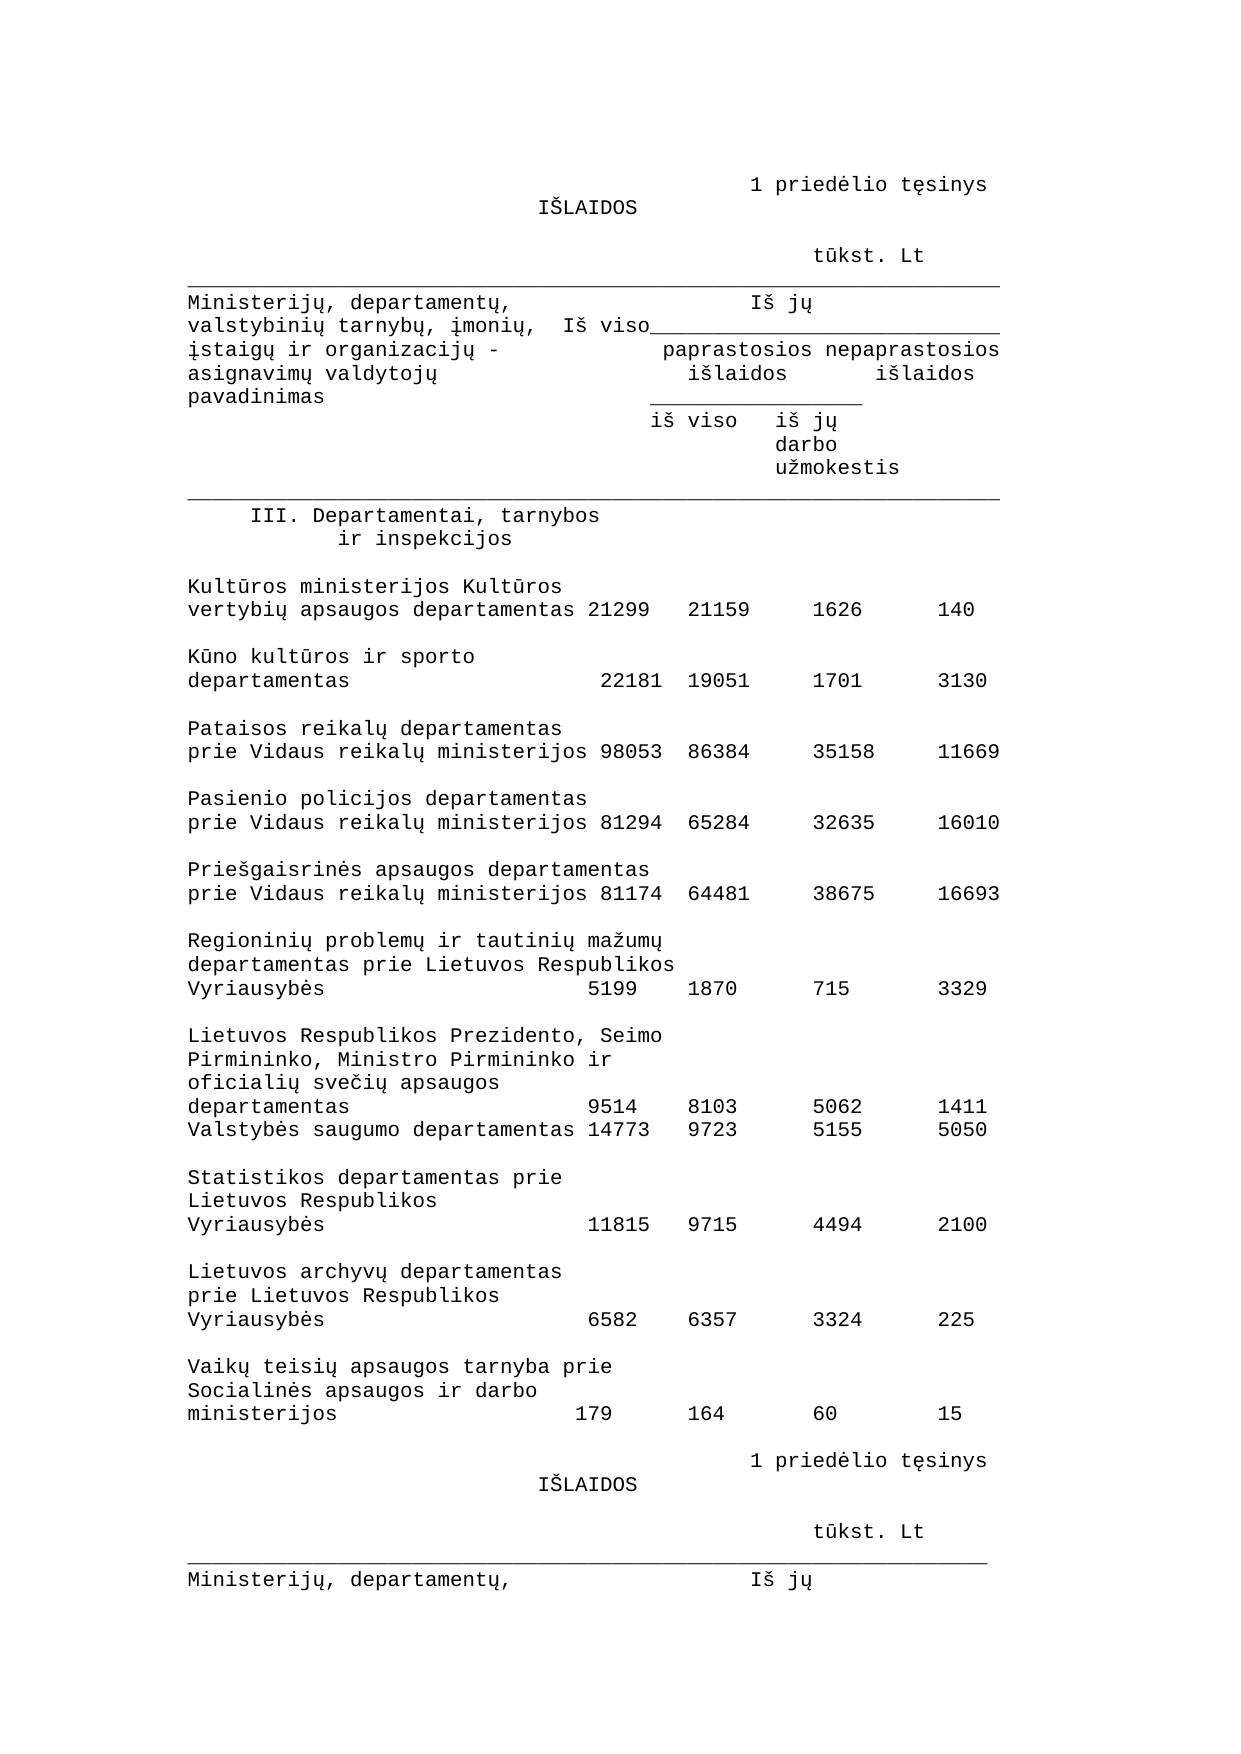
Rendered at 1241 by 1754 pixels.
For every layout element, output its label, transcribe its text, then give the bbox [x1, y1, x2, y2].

text ministerijos 179 164 60 15 [187, 1403, 1053, 1427]
text Statistikos departamentas prie [187, 1167, 1053, 1190]
text ir inspekcijos [187, 528, 1053, 552]
text Valstybės saugumo departamentas 14773 9723 5155 5050 [187, 1119, 1053, 1143]
text Regioninių problemų ir tautinių mažumų [187, 930, 1053, 954]
text Vyriausybės 11815 9715 4494 2100 [187, 1214, 1053, 1238]
text 1 priedėlio tęsinys [187, 174, 1053, 197]
text valstybinių tarnybų, įmonių, Iš viso____________________________ [187, 316, 1053, 339]
text Kūno kultūros ir sporto [187, 647, 1053, 670]
text Lietuvos Respublikos Prezidento, Seimo [187, 1025, 1053, 1048]
text Vaikų teisių apsaugos tarnyba prie [187, 1356, 1053, 1379]
text Vyriausybės 5199 1870 715 3329 [187, 978, 1053, 1001]
text užmokestis [187, 457, 1053, 481]
text Kultūros ministerijos Kultūros [187, 576, 1053, 599]
text _________________________________________________________________ [187, 481, 1053, 505]
text įstaigų ir organizacijų - paprastosios nepaprastosios [187, 339, 1053, 363]
text Priešgaisrinės apsaugos departamentas [187, 859, 1053, 883]
text departamentas 9514 8103 5062 1411 [187, 1096, 1053, 1119]
text IŠLAIDOS [187, 1474, 1053, 1498]
text Vyriausybės 6582 6357 3324 225 [187, 1309, 1053, 1332]
text Socialinės apsaugos ir darbo [187, 1379, 1053, 1403]
text _________________________________________________________________ [187, 268, 1053, 292]
text III. Departamentai, tarnybos [187, 505, 1053, 528]
text 1 priedėlio tęsinys [187, 1451, 1053, 1474]
text Ministerijų, departamentų, Iš jų [187, 292, 1053, 316]
text prie Lietuvos Respublikos [187, 1285, 1053, 1309]
text iš viso iš jų [187, 410, 1053, 434]
text oficialių svečių apsaugos [187, 1072, 1053, 1096]
text Ministerijų, departamentų, Iš jų [187, 1569, 1053, 1592]
text pavadinimas _________________ [187, 386, 1053, 410]
text Pirmininko, Ministro Pirmininko ir [187, 1048, 1053, 1072]
text asignavimų valdytojų išlaidos išlaidos [187, 363, 1053, 386]
text prie Vidaus reikalų ministerijos 81174 64481 38675 16693 [187, 883, 1053, 907]
text Lietuvos Respublikos [187, 1190, 1053, 1214]
text departamentas prie Lietuvos Respublikos [187, 954, 1053, 978]
text tūkst. Lt [187, 244, 1053, 268]
text ________________________________________________________________ [187, 1545, 1053, 1569]
text departamentas 22181 19051 1701 3130 [187, 670, 1053, 694]
text tūkst. Lt [187, 1521, 1053, 1545]
text Lietuvos archyvų departamentas [187, 1261, 1053, 1285]
text vertybių apsaugos departamentas 21299 21159 1626 140 [187, 599, 1053, 623]
text prie Vidaus reikalų ministerijos 81294 65284 32635 16010 [187, 812, 1053, 836]
text Pasienio policijos departamentas [187, 788, 1053, 812]
text IŠLAIDOS [187, 197, 1053, 221]
text Pataisos reikalų departamentas [187, 717, 1053, 741]
text prie Vidaus reikalų ministerijos 98053 86384 35158 11669 [187, 741, 1053, 765]
text darbo [187, 434, 1053, 457]
